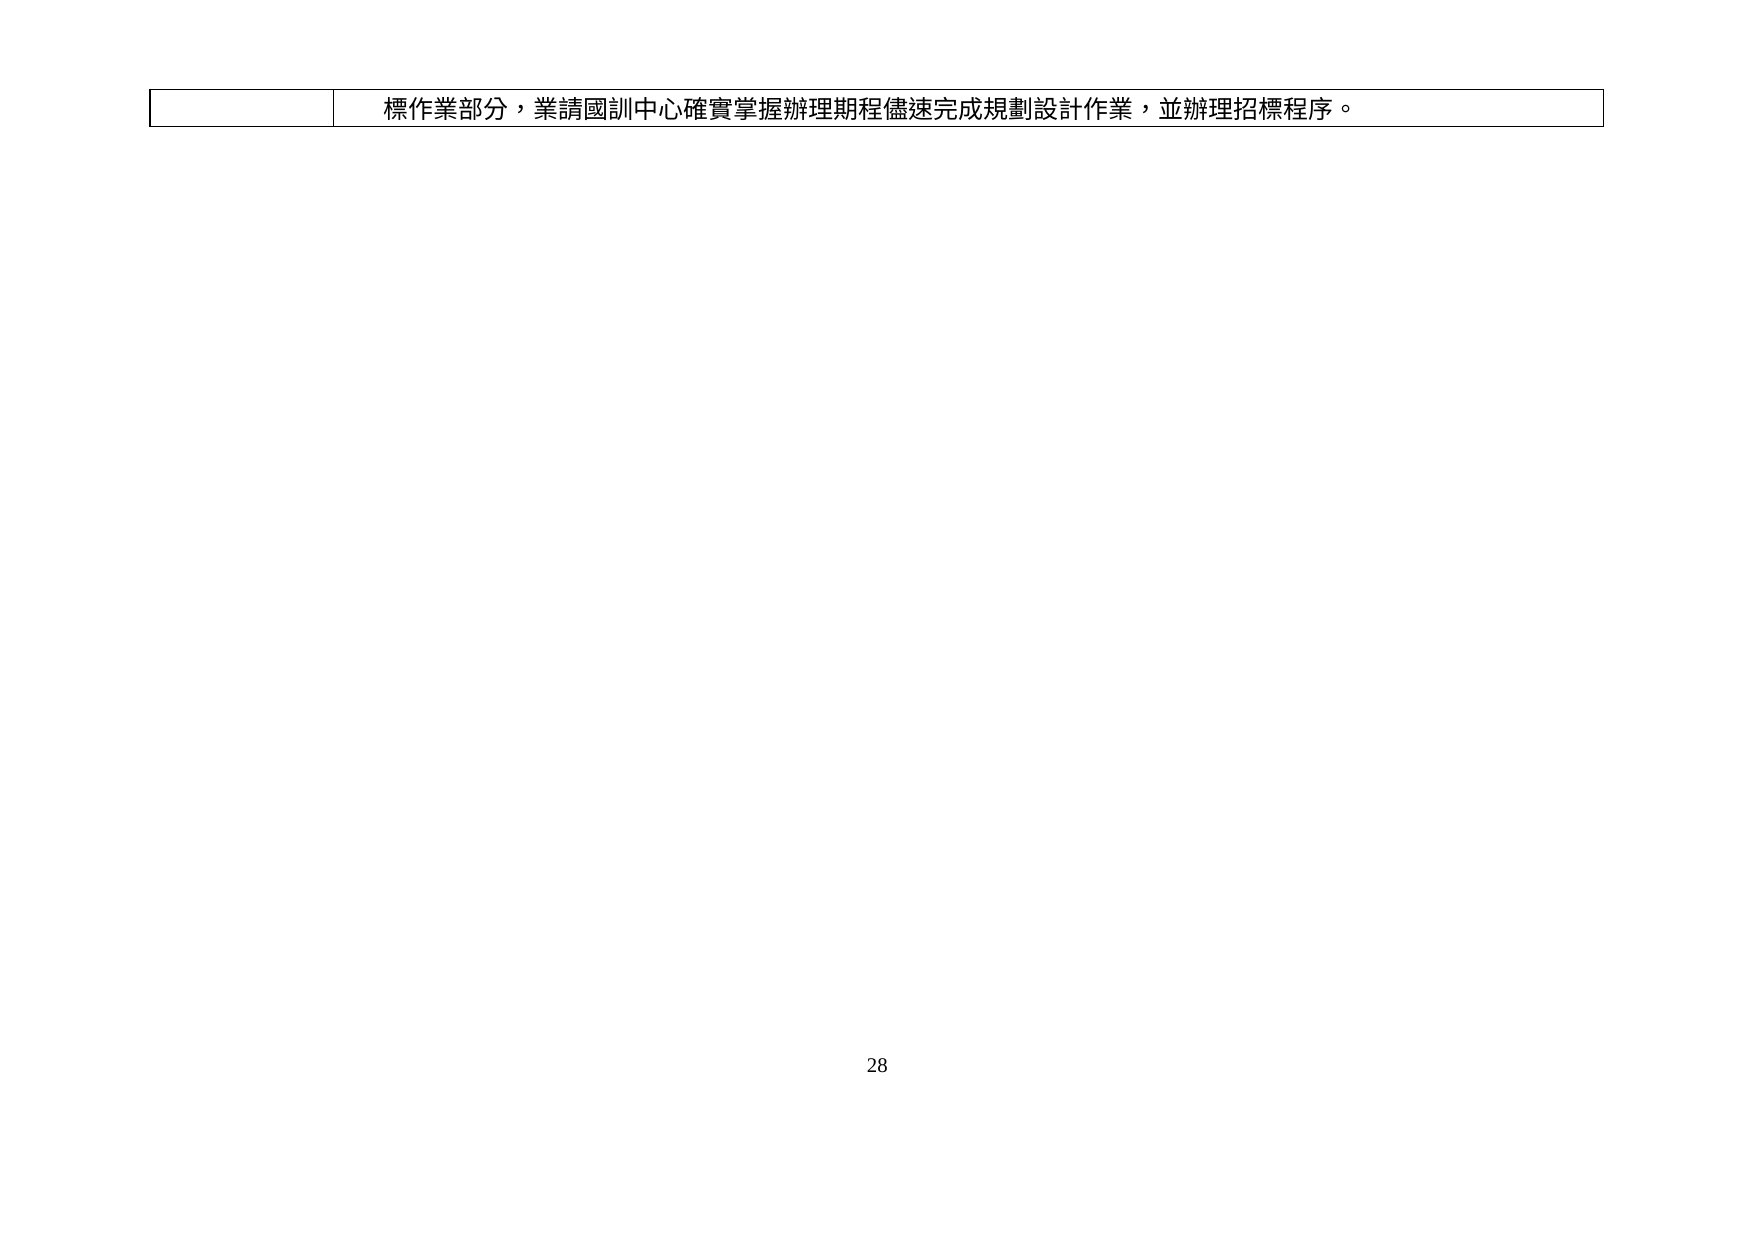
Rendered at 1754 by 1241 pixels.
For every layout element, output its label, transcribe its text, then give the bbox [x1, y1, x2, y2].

table_cell 標作業部分，業請國訓中心確實掌握辦理期程儘速完成規劃設計作業，並辦理招標程序。 [334, 90, 1603, 126]
table_cell [151, 90, 333, 126]
